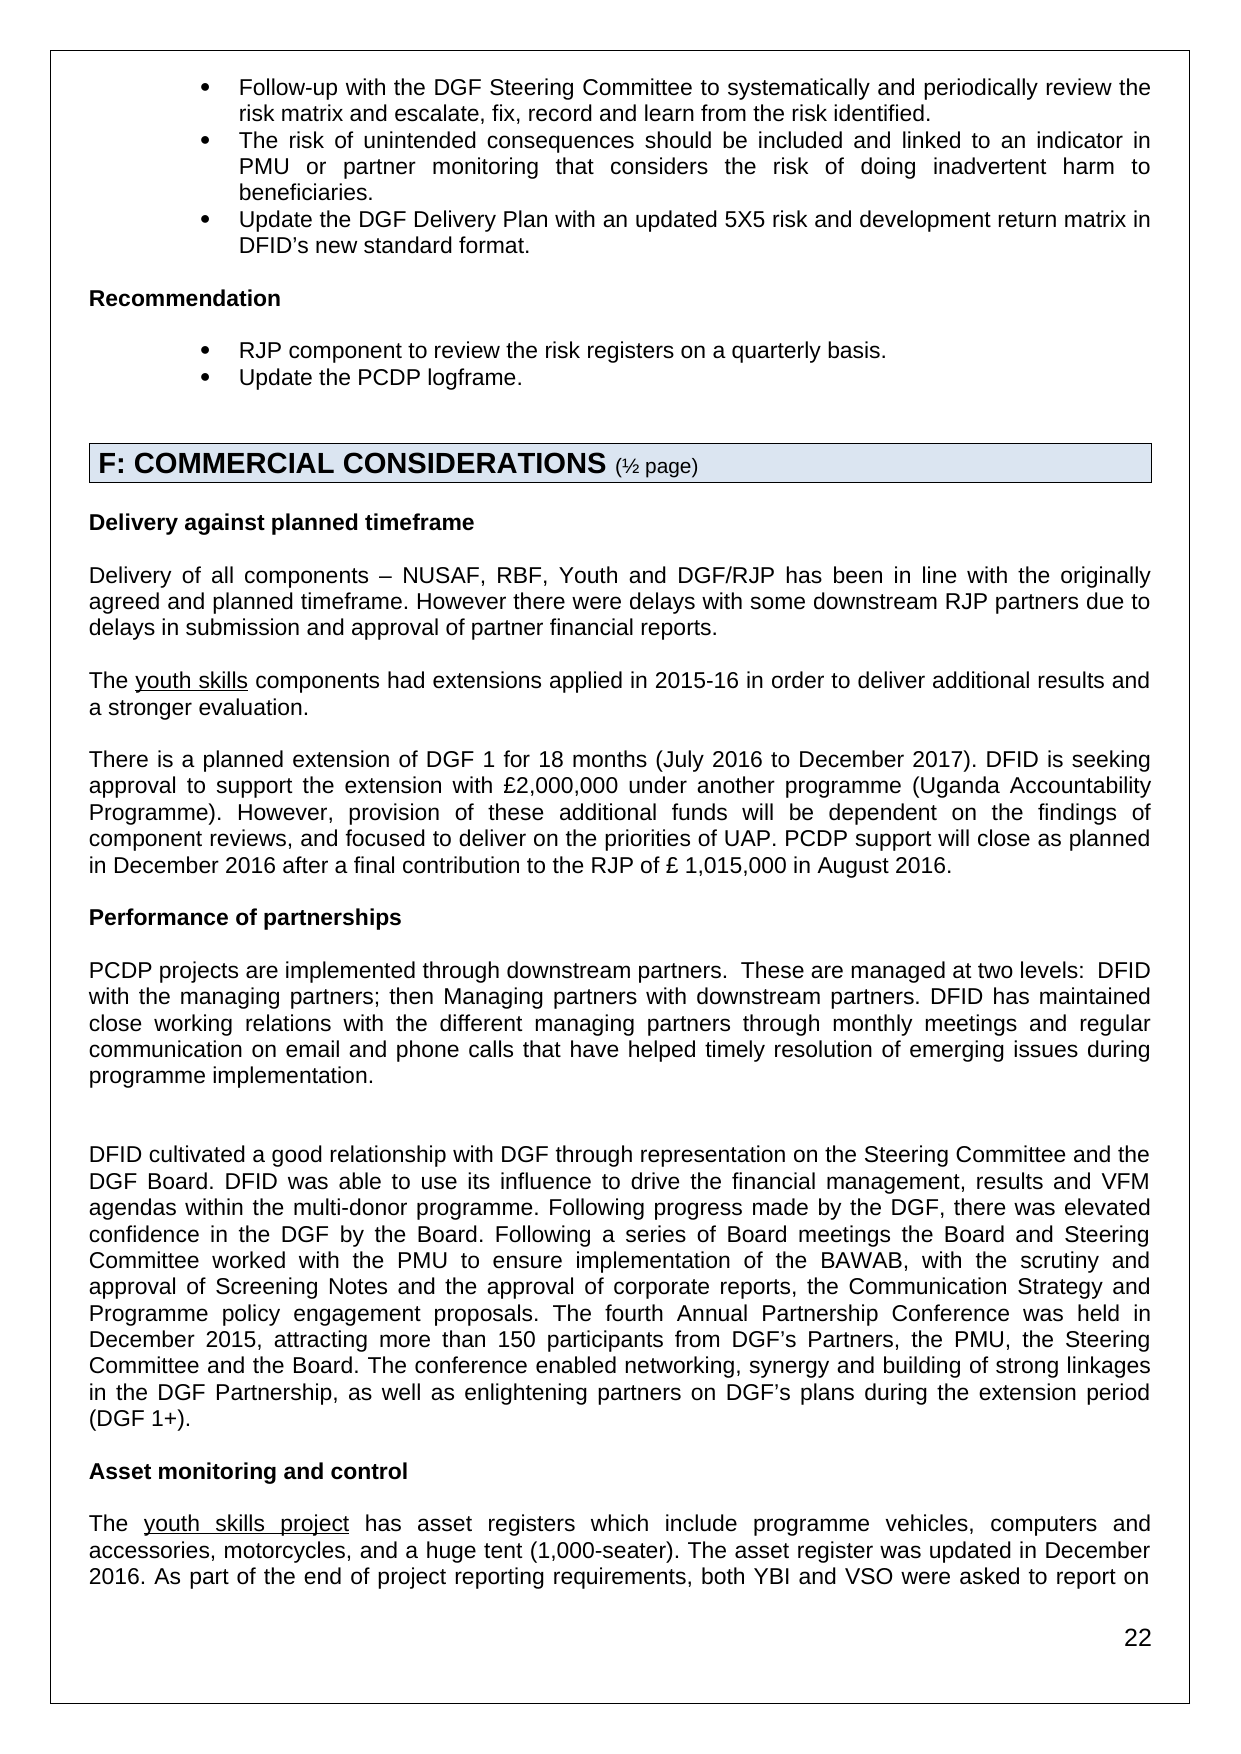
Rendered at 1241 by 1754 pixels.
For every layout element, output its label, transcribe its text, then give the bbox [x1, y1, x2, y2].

text DFID cultivated a good relationship with DGF through representation on the Steering Committee and the DGF Board. DFID was able to use its influence to drive the financial management, results and VFM agendas within the multi-donor programme. Following progress made by the DGF, there was elevated confidence in the DGF by the Board. Following a series of Board meetings the Board and Steering Committee worked with the PMU to ensure implementation of the BAWAB, with the scrutiny and approval of Screening Notes and the approval of corporate reports, the Communication Strategy and Programme policy engagement proposals. The fourth Annual Partnership Conference was held in December 2015, attracting more than 150 participants from DGF’s Partners, the PMU, the Steering Committee and the Board. The conference enabled networking, synergy and building of strong linkages in the DGF Partnership, as well as enlightening partners on DGF’s plans during the extension period (DGF 1+). [89, 1141, 1152, 1431]
text PCDP projects are implemented through downstream partners. These are managed at two levels: DFID with the managing partners; then Managing partners with downstream partners. DFID has maintained close working relations with the different managing partners through monthly meetings and regular communication on email and phone calls that have helped timely resolution of emerging issues during programme implementation. [89, 957, 1152, 1089]
list Update the PCDP logframe. [201, 364, 1152, 390]
text Performance of partnerships [89, 904, 1152, 931]
text Asset monitoring and control [89, 1458, 1152, 1484]
list Follow-up with the DGF Steering Committee to systematically and periodically review the risk matrix and escalate, fix, record and learn from the risk identified. [201, 74, 1152, 127]
text F: COMMERCIAL CONSIDERATIONS (½ page) [90, 444, 1151, 482]
text The youth skills components had extensions applied in 2015-16 in order to deliver additional results and a stronger evaluation. [89, 667, 1152, 720]
text The youth skills project has asset registers which include programme vehicles, computers and accessories, motorcycles, and a huge tent (1,000-seater). The asset register was updated in December 2016. As part of the end of project reporting requirements, both YBI and VSO were asked to report on [89, 1510, 1152, 1589]
list Update the DGF Delivery Plan with an updated 5X5 risk and development return matrix in DFID’s new standard format. [201, 206, 1152, 258]
text There is a planned extension of DGF 1 for 18 months (July 2016 to December 2017). DFID is seeking approval to support the extension with £2,000,000 under another programme (Uganda Accountability Programme). However, provision of these additional funds will be dependent on the findings of component reviews, and focused to deliver on the priorities of UAP. PCDP support will close as planned in December 2016 after a final contribution to the RJP of £ 1,015,000 in August 2016. [89, 746, 1152, 878]
list The risk of unintended consequences should be included and linked to an indicator in PMU or partner monitoring that considers the risk of doing inadvertent harm to beneficiaries. [201, 127, 1152, 206]
text Delivery of all components – NUSAF, RBF, Youth and DGF/RJP has been in line with the originally agreed and planned timeframe. However there were delays with some downstream RJP partners due to delays in submission and approval of partner financial reports. [89, 562, 1152, 641]
list RJP component to review the risk registers on a quarterly basis. [201, 337, 1152, 364]
text Recommendation [89, 285, 1152, 311]
text Delivery against planned timeframe [89, 509, 1152, 535]
